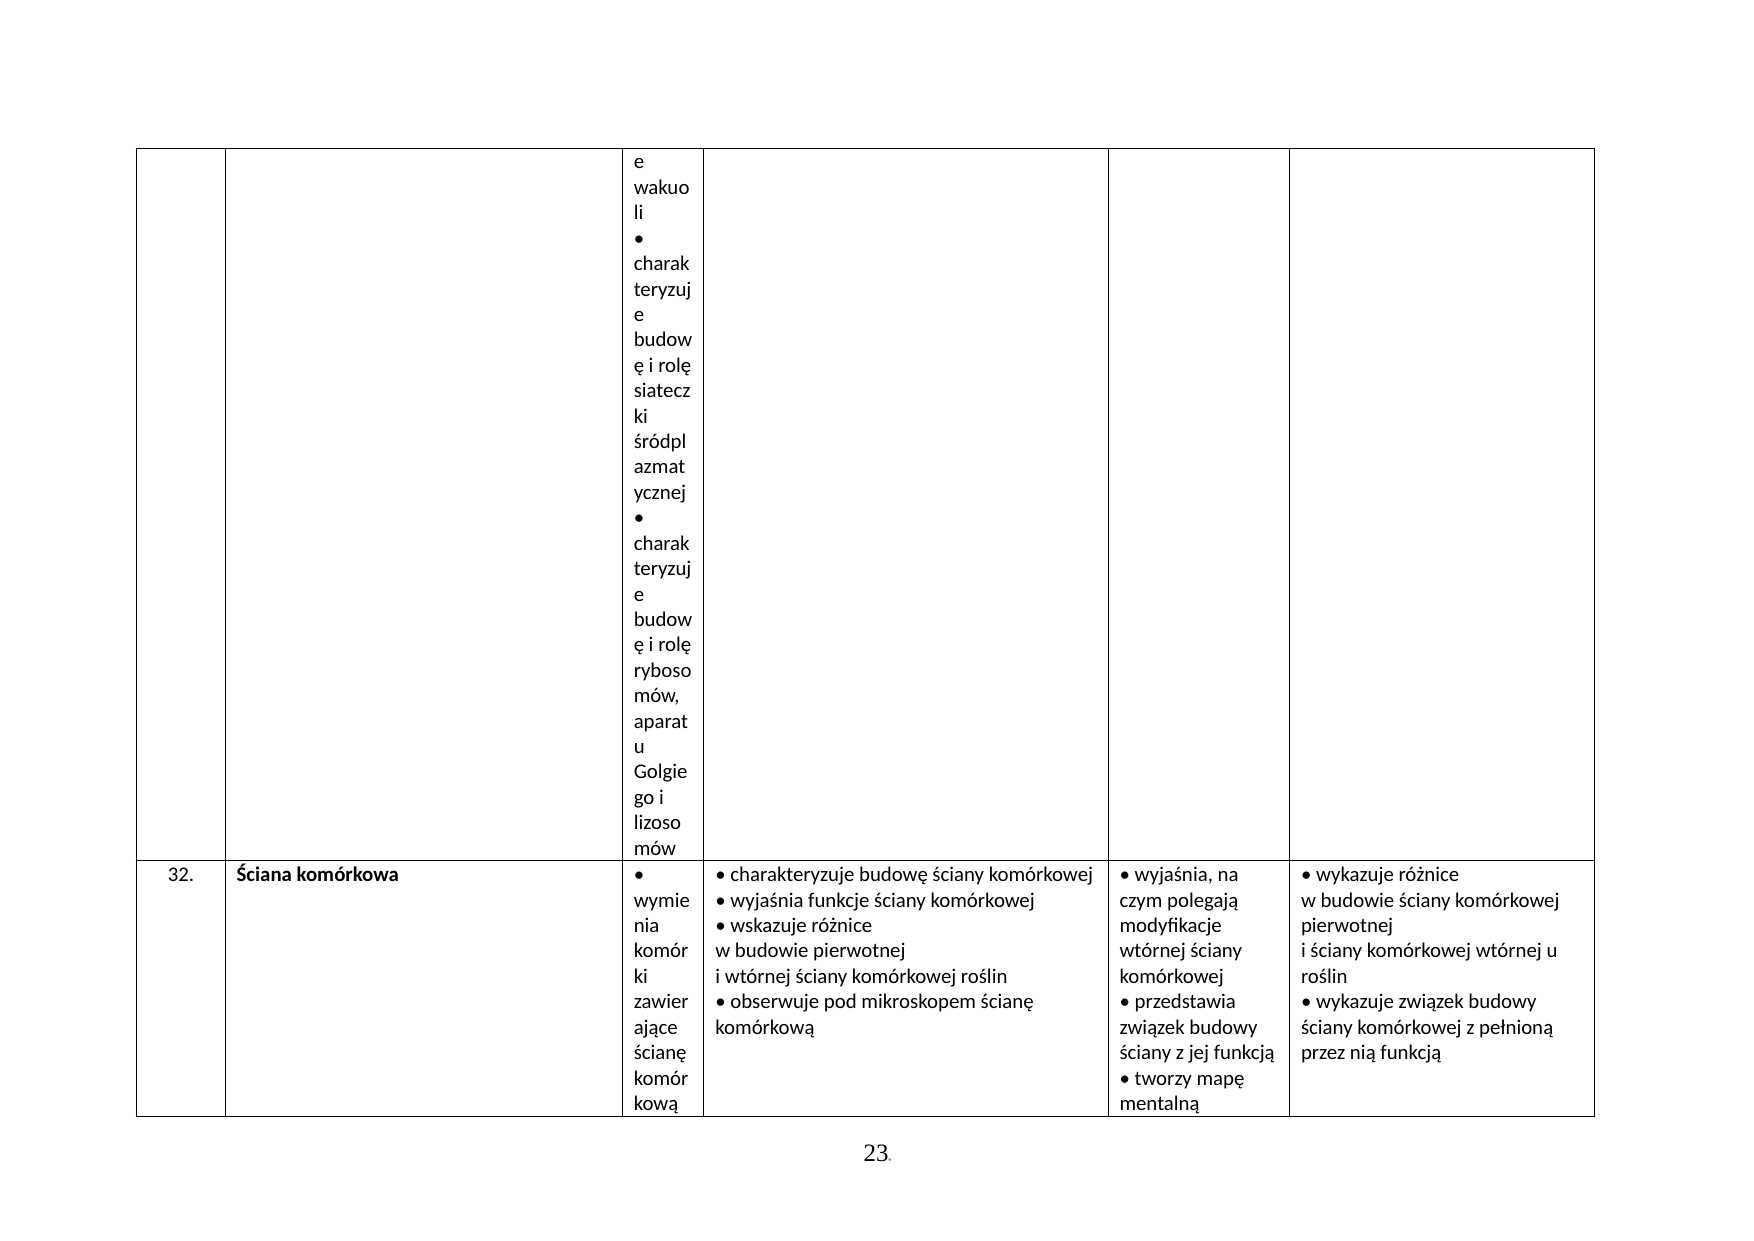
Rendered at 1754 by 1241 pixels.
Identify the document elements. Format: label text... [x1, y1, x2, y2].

table_cell [704, 149, 1108, 860]
table_cell [226, 149, 622, 860]
table_cell [1109, 149, 1289, 860]
table_cell • wymienia komórki zawierające ścianę komórkową [623, 861, 703, 1116]
table_cell • wykazuje różnice w budowie ściany komórkowej pierwotnej i ściany komórkowej wtórnej u roślin • wykazuje związek budowy ściany komórkowej z pełnioną przez nią funkcją [1290, 861, 1594, 1116]
table_cell [1290, 149, 1594, 860]
table_cell e wakuoli • charakteryzuje budowę i rolę siateczki śródplazmatycznej • charakteryzuje budowę i rolę rybosomów, aparatu Golgiego i lizosomów [623, 149, 703, 860]
table_cell [137, 149, 225, 860]
table_cell 32. [137, 861, 225, 1116]
table_cell Ściana komórkowa [226, 861, 622, 1116]
table_cell • wyjaśnia, na czym polegają modyfikacje wtórnej ściany komórkowej • przedstawia związek budowy ściany z jej funkcją • tworzy mapę mentalną [1109, 861, 1289, 1116]
table_cell • charakteryzuje budowę ściany komórkowej • wyjaśnia funkcje ściany komórkowej • wskazuje różnice w budowie pierwotnej i wtórnej ściany komórkowej roślin • obserwuje pod mikroskopem ścianę komórkową [704, 861, 1108, 1116]
